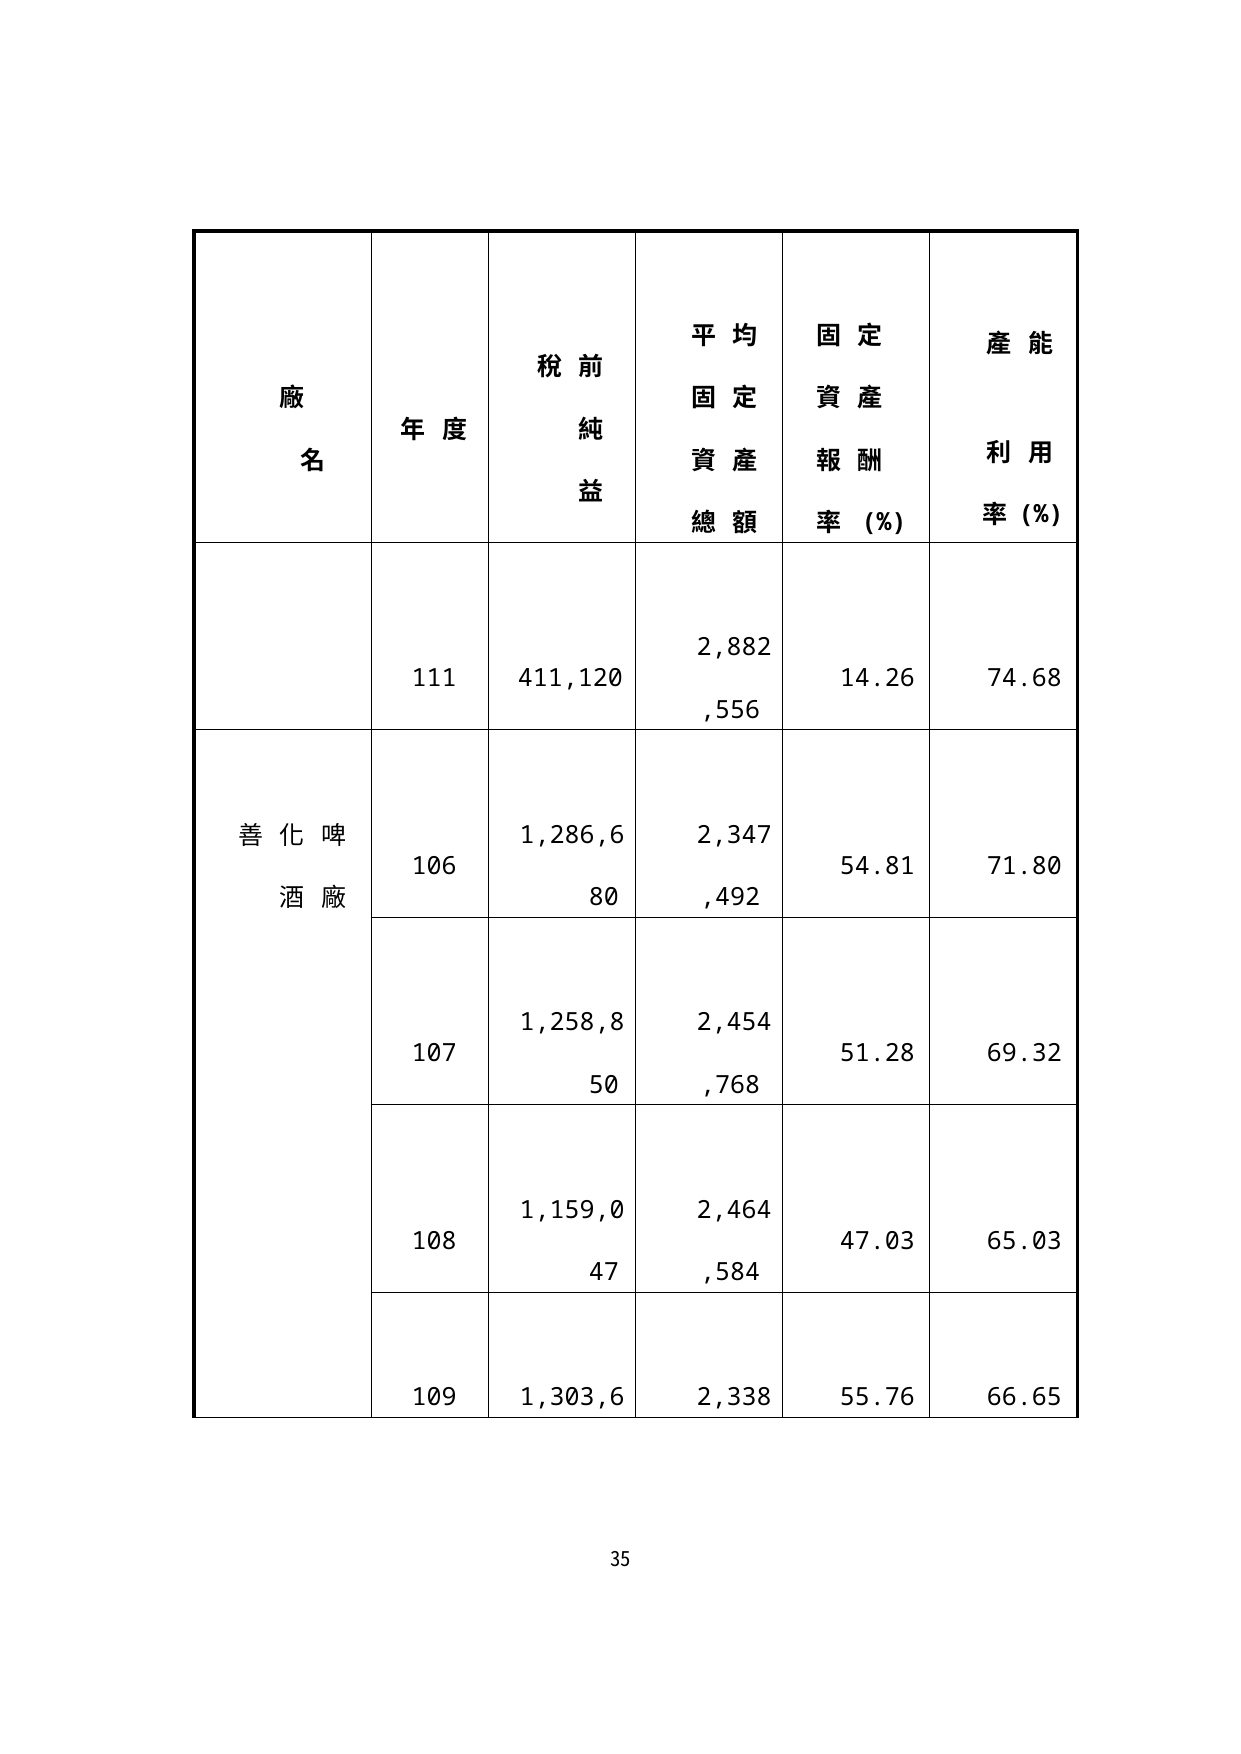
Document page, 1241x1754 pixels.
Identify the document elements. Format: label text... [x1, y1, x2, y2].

table_cell 55.76 [783, 1293, 929, 1417]
table_cell 71.80 [930, 730, 1076, 917]
table_cell 2,338 [636, 1293, 782, 1417]
table_cell 69.32 [930, 918, 1076, 1104]
table_cell 109 [372, 1293, 488, 1417]
table_cell 2,347,492 [636, 730, 782, 917]
table_cell 51.28 [783, 918, 929, 1104]
table_cell 2,464,584 [636, 1105, 782, 1292]
table_cell 54.81 [783, 730, 929, 917]
table_cell 111 [372, 543, 488, 729]
table_cell 47.03 [783, 1105, 929, 1292]
table_header 平均固定資產總額 [636, 233, 782, 542]
table_cell 65.03 [930, 1105, 1076, 1292]
table_cell 74.68 [930, 543, 1076, 729]
table_cell 1,159,047 [489, 1105, 635, 1292]
table_header 固定資產報酬率(%) [783, 233, 929, 542]
table_header 產能 利用率(%) [930, 233, 1076, 542]
table_cell 1,303,6 [489, 1293, 635, 1417]
table_cell 106 [372, 730, 488, 917]
table_cell 107 [372, 918, 488, 1104]
table_cell 66.65 [930, 1293, 1076, 1417]
table_cell 善化啤酒廠 [196, 730, 371, 1417]
table_cell 1,286,680 [489, 730, 635, 917]
table_cell 1,258,850 [489, 918, 635, 1104]
table_header 廠 名 [196, 233, 371, 542]
table_cell 2,882,556 [636, 543, 782, 729]
table_cell 14.26 [783, 543, 929, 729]
table_cell 108 [372, 1105, 488, 1292]
table_header 年度 [372, 233, 488, 542]
table_cell [196, 543, 371, 729]
table_header 稅前純益 [489, 233, 635, 542]
table_cell 411,120 [489, 543, 635, 729]
table_cell 2,454,768 [636, 918, 782, 1104]
